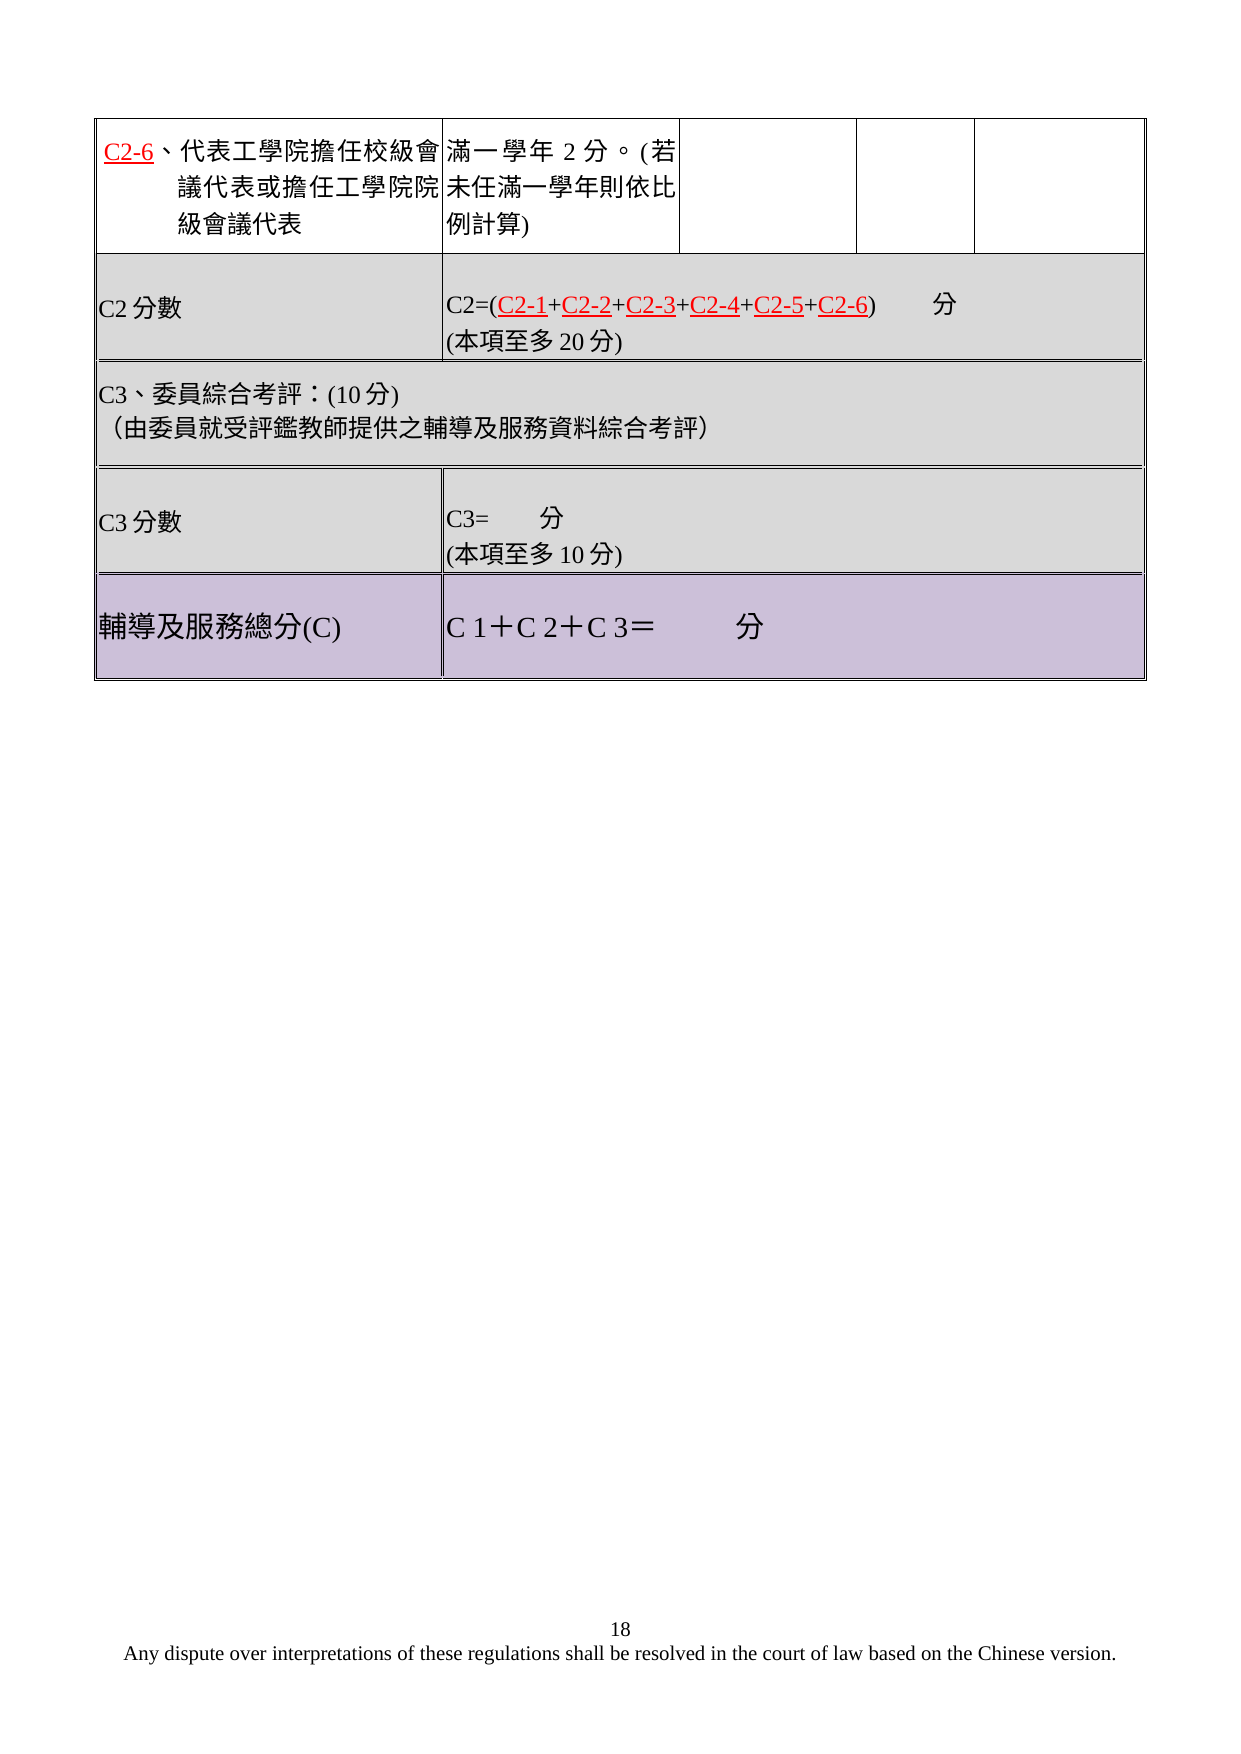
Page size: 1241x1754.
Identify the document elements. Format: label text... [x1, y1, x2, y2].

table_cell C2分數 [97, 254, 442, 359]
table_cell [975, 119, 1144, 253]
table_cell C2=(C2-1+C2-2+C2-3+C2-4+C2-5+C2-6) 分 (本項至多20分) [443, 254, 1144, 359]
table_cell C 1＋C 2＋C 3＝ 分 [443, 572, 1144, 678]
table_cell 輔導及服務總分(C) [97, 572, 443, 678]
table_cell C2-6、代表工學院擔任校級會議代表或擔任工學院院級會議代表 [97, 119, 442, 253]
table_cell C3分數 [95, 465, 443, 572]
table_cell [680, 119, 856, 253]
table_cell C3= 分 (本項至多10分) [443, 465, 1145, 572]
table_cell C3、委員綜合考評：(10分) （由委員就受評鑑教師提供之輔導及服務資料綜合考評） [95, 359, 1145, 465]
table_cell [857, 119, 974, 253]
table_cell 滿一學年2分。(若未任滿一學年則依比例計算) [443, 119, 679, 253]
